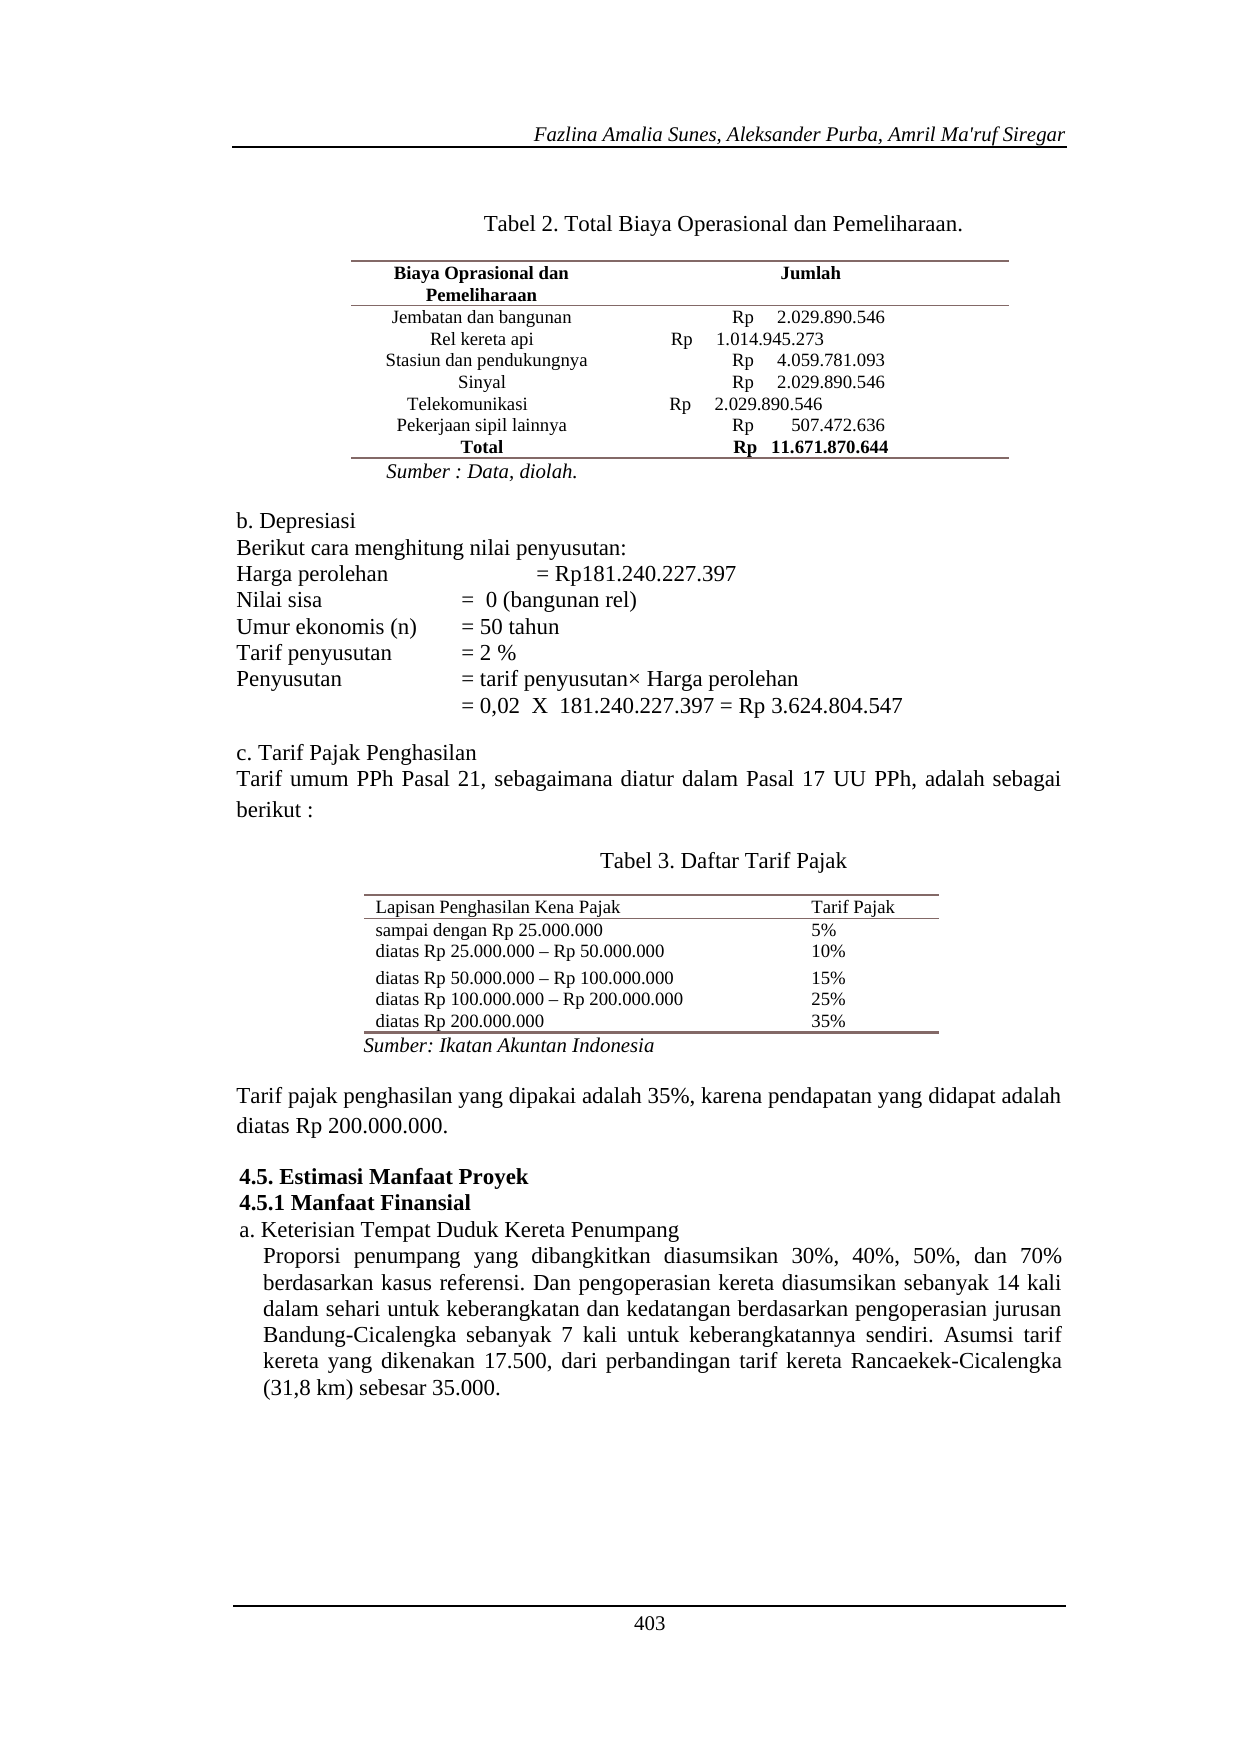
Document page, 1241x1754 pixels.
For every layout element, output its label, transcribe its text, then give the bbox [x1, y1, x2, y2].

text Tarif umum PPh Pasal 21, sebagaimana diatur dalam Pasal 17 UU PPh, adalah sebagai berikut : [236, 765, 1063, 822]
text Tabel 2. Total Biaya Operasional dan Pemeliharaan. [384, 209, 1063, 236]
table_cell Rel kereta api [351, 328, 612, 349]
text Sumber: Ikatan Akuntan Indonesia [236, 1033, 1063, 1057]
text Proporsi penumpang yang dibangkitkan diasumsikan 30%, 40%, 50%, dan 70% berdasarkan kasus referensi. Dan pengoperasian kereta diasumsikan sebanyak 14 kali dalam sehari untuk keberangkatan dan kedatangan berdasarkan pengoperasian jurusan Bandung-Cicalengka sebanyak 7 kali untuk keberangkatannya sendiri. Asumsi tarif kereta yang dikenakan 17.500, dari perbandingan tarif kereta Rancaekek-Cicalengka (31,8 km) sebesar 35.000. [263, 1242, 1063, 1400]
text Tarif pajak penghasilan yang dipakai adalah 35%, karena pendapatan yang didapat adalah diatas Rp 200.000.000. [236, 1082, 1063, 1138]
table_cell Total [351, 436, 612, 457]
text Berikut cara menghitung nilai penyusutan: [236, 534, 1063, 560]
table_cell Telekomunikasi [351, 393, 612, 414]
table_cell Rp 4.059.781.093 [612, 349, 1009, 371]
table_cell Pekerjaan sipil lainnya [351, 414, 612, 436]
table_cell diatas Rp 100.000.000 – Rp 200.000.000 [364, 988, 800, 1010]
table_cell 5% [800, 919, 939, 940]
text c. Tarif Pajak Penghasilan [236, 739, 1063, 765]
table_cell Rp 11.671.870.644 [612, 436, 1009, 457]
table_cell diatas Rp 200.000.000 [364, 1010, 800, 1031]
text b. Depresiasi [236, 507, 1063, 534]
table_cell Rp 507.472.636 [612, 414, 1009, 436]
text Tarif penyusutan = 2 % [236, 639, 1063, 666]
text Tabel 3. Daftar Tarif Pajak [384, 847, 1063, 873]
text Harga perolehan = Rp181.240.227.397 [236, 560, 1063, 586]
text = 0,02 X 181.240.227.397 = Rp 3.624.804.547 [236, 692, 1063, 718]
table_cell Rp 2.029.890.546 [612, 371, 1009, 392]
table_header Lapisan Penghasilan Kena Pajak [364, 896, 800, 917]
table_cell Stasiun dan pendukungnya [351, 349, 612, 371]
table_cell 10% [800, 940, 939, 967]
text Sumber : Data, diolah. [236, 459, 1063, 483]
table_header Biaya Oprasional dan Pemeliharaan [351, 262, 612, 305]
table_header Jumlah [612, 262, 1009, 305]
table_cell Sinyal [351, 371, 612, 392]
table_cell Jembatan dan bangunan [351, 306, 612, 328]
text 4.5.1 Manfaat Finansial [239, 1189, 1063, 1216]
text Umur ekonomis (n) = 50 tahun [236, 613, 1063, 639]
table_cell sampai dengan Rp 25.000.000 [364, 919, 800, 940]
text Penyusutan = tarif penyusutan× Harga perolehan [236, 666, 1063, 692]
table_cell 25% [800, 988, 939, 1010]
text Nilai sisa = 0 (bangunan rel) [236, 586, 1063, 613]
table_header Tarif Pajak [800, 896, 939, 917]
text a. Keterisian Tempat Duduk Kereta Penumpang [239, 1216, 1063, 1242]
text 4.5. Estimasi Manfaat Proyek [239, 1163, 1063, 1189]
table_cell 35% [800, 1010, 939, 1031]
table_cell Rp 2.029.890.546 [612, 306, 1009, 328]
table_cell 15% [800, 967, 939, 988]
table_cell Rp 1.014.945.273 [612, 328, 1009, 349]
table_cell Rp 2.029.890.546 [612, 393, 1009, 414]
table_cell diatas Rp 25.000.000 – Rp 50.000.000 [364, 940, 800, 967]
table_cell diatas Rp 50.000.000 – Rp 100.000.000 [364, 967, 800, 988]
